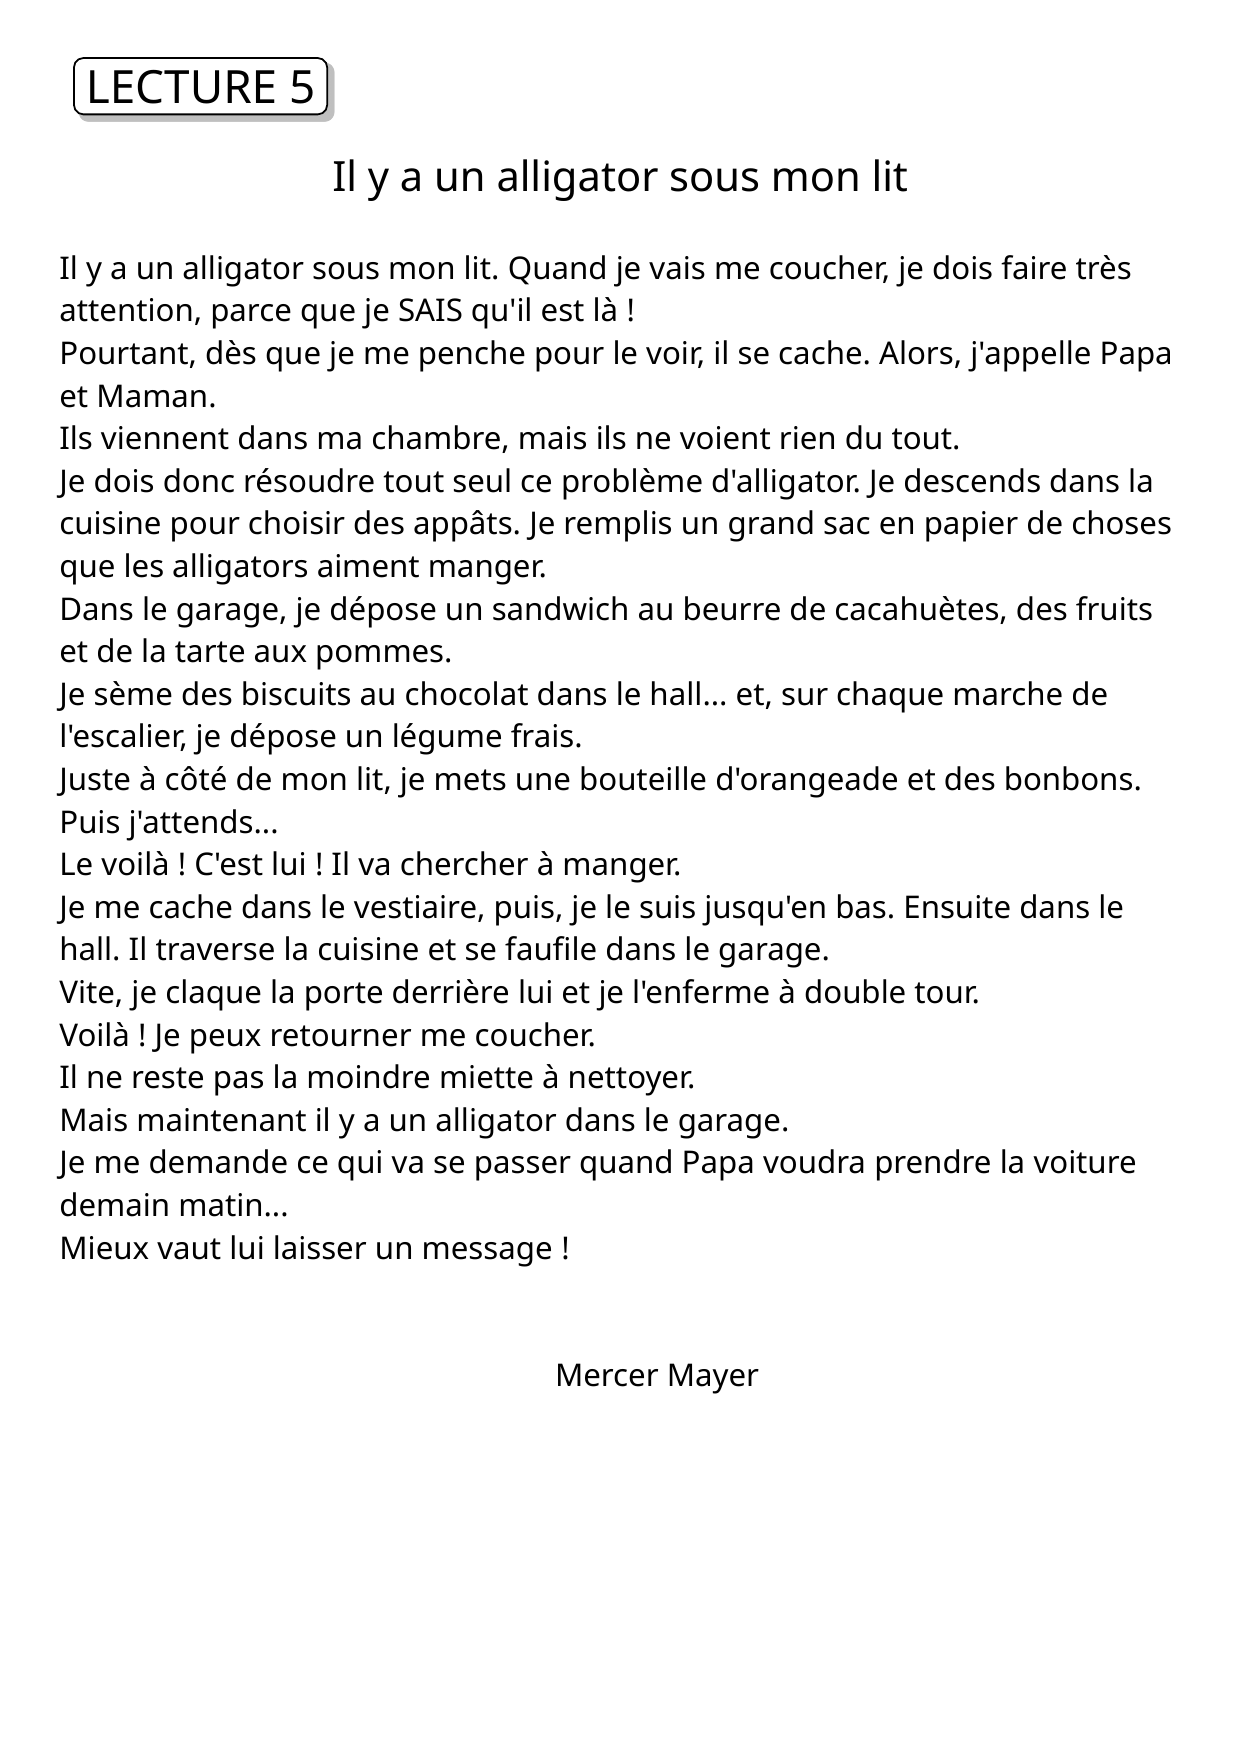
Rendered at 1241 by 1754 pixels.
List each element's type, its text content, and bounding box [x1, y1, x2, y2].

text Il ne reste pas la moindre miette à nettoyer. [59, 1055, 1181, 1098]
text Je sème des biscuits au chocolat dans le hall... et, sur chaque marche de l'escalier, je dépose un légume frais. [59, 672, 1181, 757]
text Mercer Mayer [59, 1353, 1181, 1396]
text Vite, je claque la porte derrière lui et je l'enferme à double tour. [59, 970, 1181, 1013]
text Mais maintenant il y a un alligator dans le garage. [59, 1098, 1181, 1140]
text Je me demande ce qui va se passer quand Papa voudra prendre la voiture demain matin... [59, 1140, 1181, 1226]
text Je me cache dans le vestiaire, puis, je le suis jusqu'en bas. Ensuite dans le hall. Il traverse la cuisine et se faufile dans le garage. [59, 885, 1181, 970]
text Le voilà ! C'est lui ! Il va chercher à manger. [59, 842, 1181, 885]
text Mieux vaut lui laisser un message ! [59, 1226, 1181, 1268]
text Il y a un alligator sous mon lit [59, 146, 1181, 203]
text Pourtant, dès que je me penche pour le voir, il se cache. Alors, j'appelle Papa et Maman. [59, 331, 1181, 416]
text Voilà ! Je peux retourner me coucher. [59, 1013, 1181, 1055]
text Juste à côté de mon lit, je mets une bouteille d'orangeade et des bonbons. Puis j'attends... [59, 757, 1181, 842]
text Je dois donc résoudre tout seul ce problème d'alligator. Je descends dans la cuisine pour choisir des appâts. Je remplis un grand sac en papier de choses que les alligators aiment manger. [59, 459, 1181, 587]
text Dans le garage, je dépose un sandwich au beurre de cacahuètes, des fruits et de la tarte aux pommes. [59, 587, 1181, 672]
text Ils viennent dans ma chambre, mais ils ne voient rien du tout. [59, 416, 1181, 459]
text Il y a un alligator sous mon lit. Quand je vais me coucher, je dois faire très attention, parce que je SAIS qu'il est là ! [59, 246, 1181, 331]
